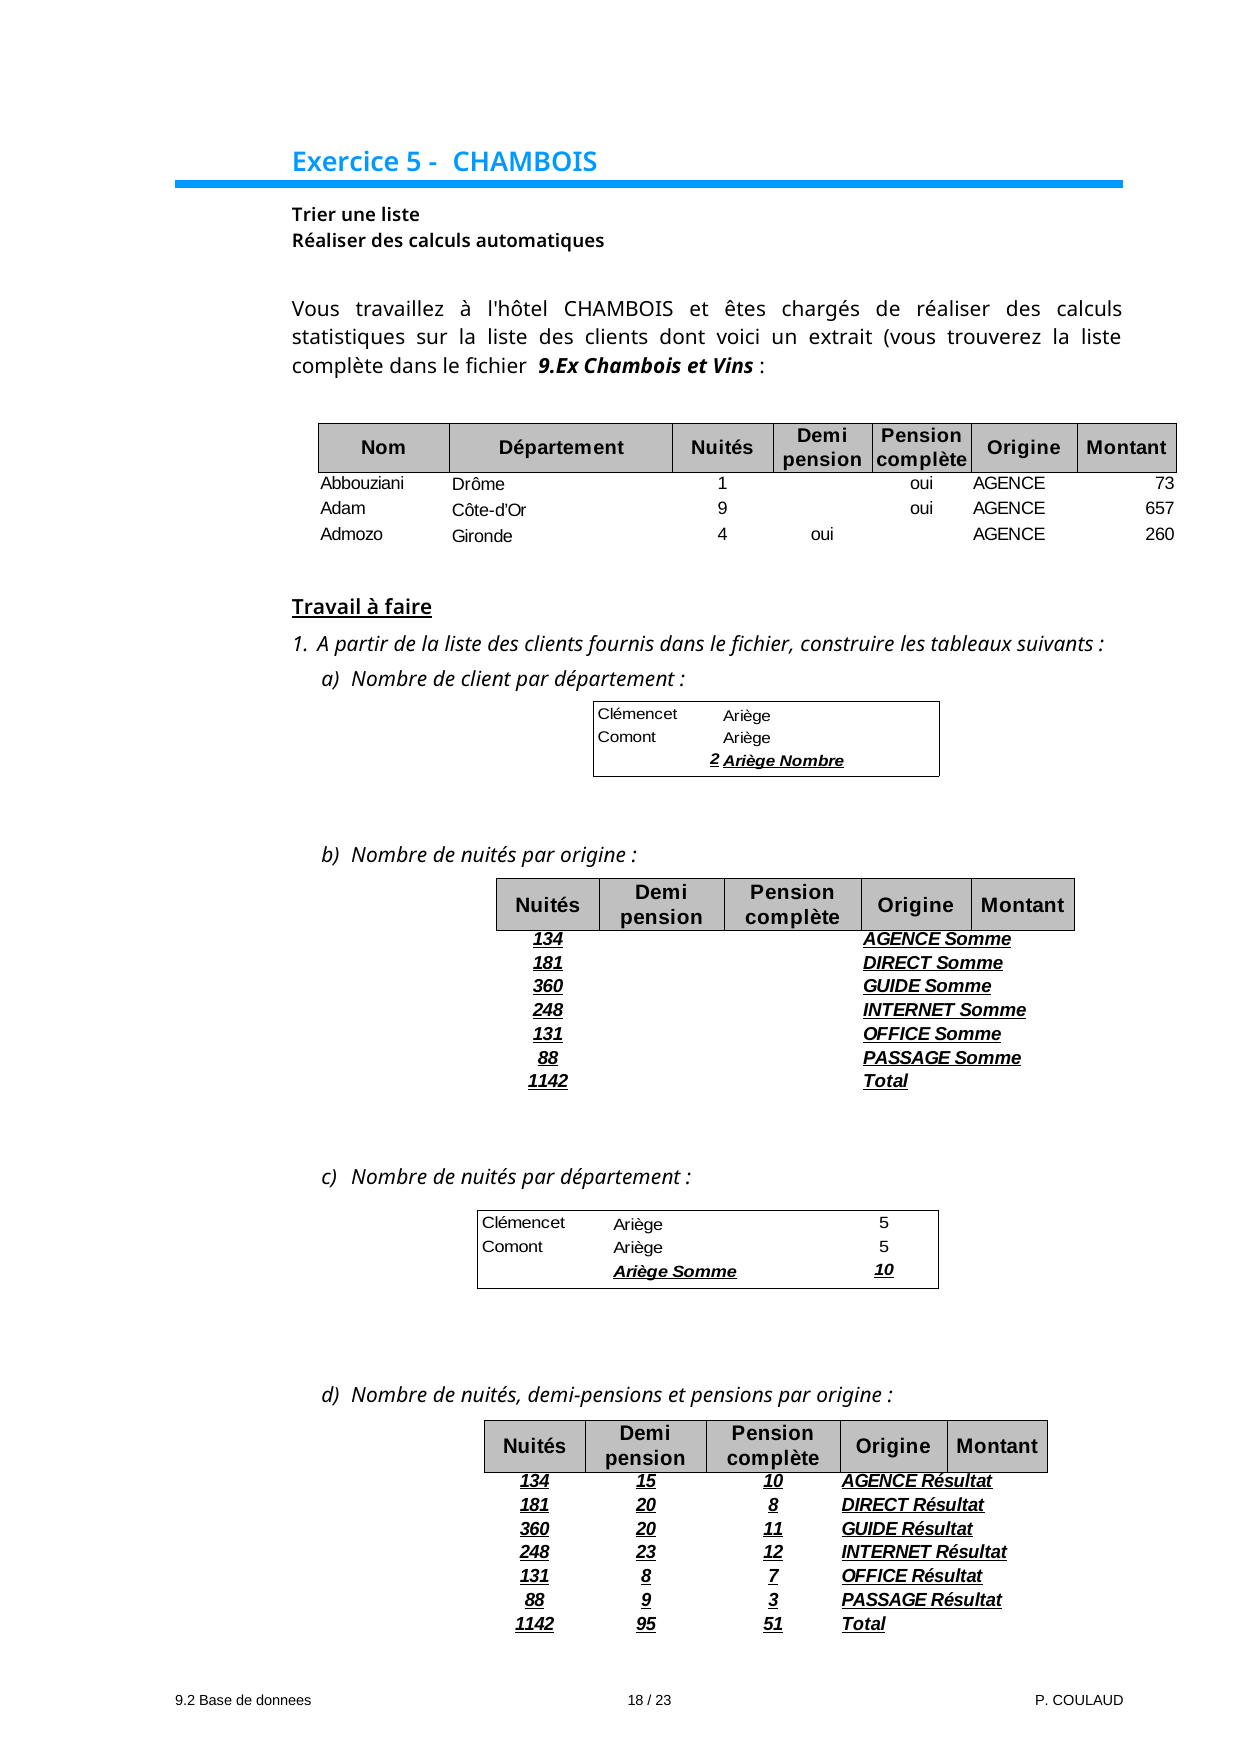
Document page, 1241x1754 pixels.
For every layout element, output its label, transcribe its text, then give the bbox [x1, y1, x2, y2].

list A partir de la liste des clients fournis dans le fichier, construire les tableaux suivants : [292, 629, 1123, 657]
subtitle Travail à faire [292, 592, 1123, 621]
list Nombre de nuités par département : [321, 1162, 1123, 1374]
list Nombre de client par département : [321, 664, 1123, 833]
text Vous travaillez à l'hôtel CHAMBOIS et êtes chargés de réaliser des calculs statistiques sur la liste des clients dont voici un extrait (vous trouverez la liste complète dans le fichier 9.Ex Chambois et Vins : [292, 294, 1123, 408]
list Nombre de nuités, demi-pensions et pensions par origine : [321, 1380, 1123, 1670]
subtitle CHAMBOIS [175, 143, 1123, 180]
subtitle Trier une liste Réaliser des calculs automatiques [292, 201, 1123, 253]
list Nombre de nuités par origine : [321, 839, 1123, 1156]
